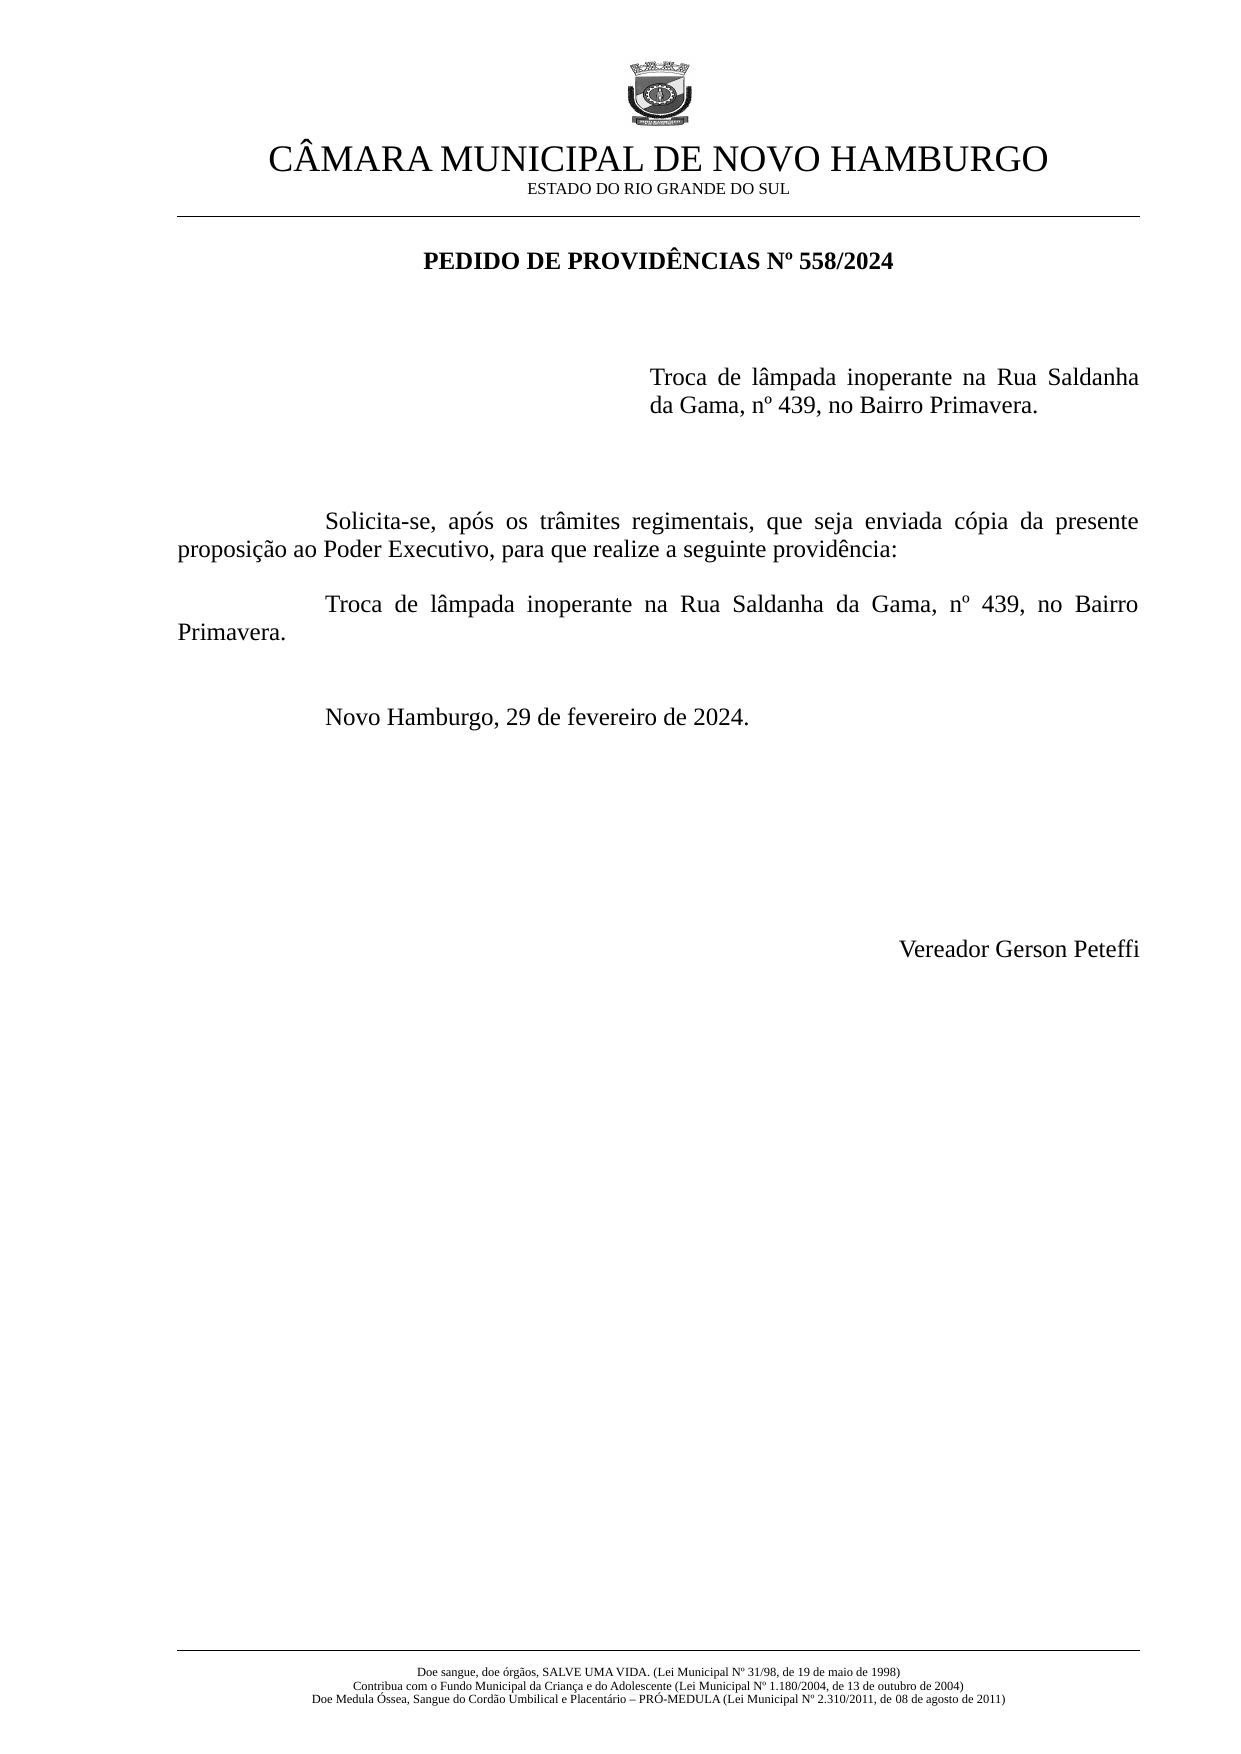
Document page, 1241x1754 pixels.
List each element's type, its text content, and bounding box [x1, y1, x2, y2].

list Troca de lâmpada inoperante na Rua Saldanha da Gama, nº 439, no Bairro Primavera. [177, 590, 1140, 673]
text Solicita-se, após os trâmites regimentais, que seja enviada cópia da presente proposição ao Poder Executivo, para que realize a seguinte providência: [177, 507, 1140, 562]
list Troca de lâmpada inoperante na Rua Saldanha da Gama, nº 439, no Bairro Primavera. [649, 363, 1140, 418]
text PEDIDO DE PROVIDÊNCIAS Nº 558/2024 [177, 247, 1140, 274]
text Novo Hamburgo, 29 de fevereiro de 2024. [177, 703, 1140, 730]
text Vereador Gerson Peteffi [649, 935, 1140, 963]
